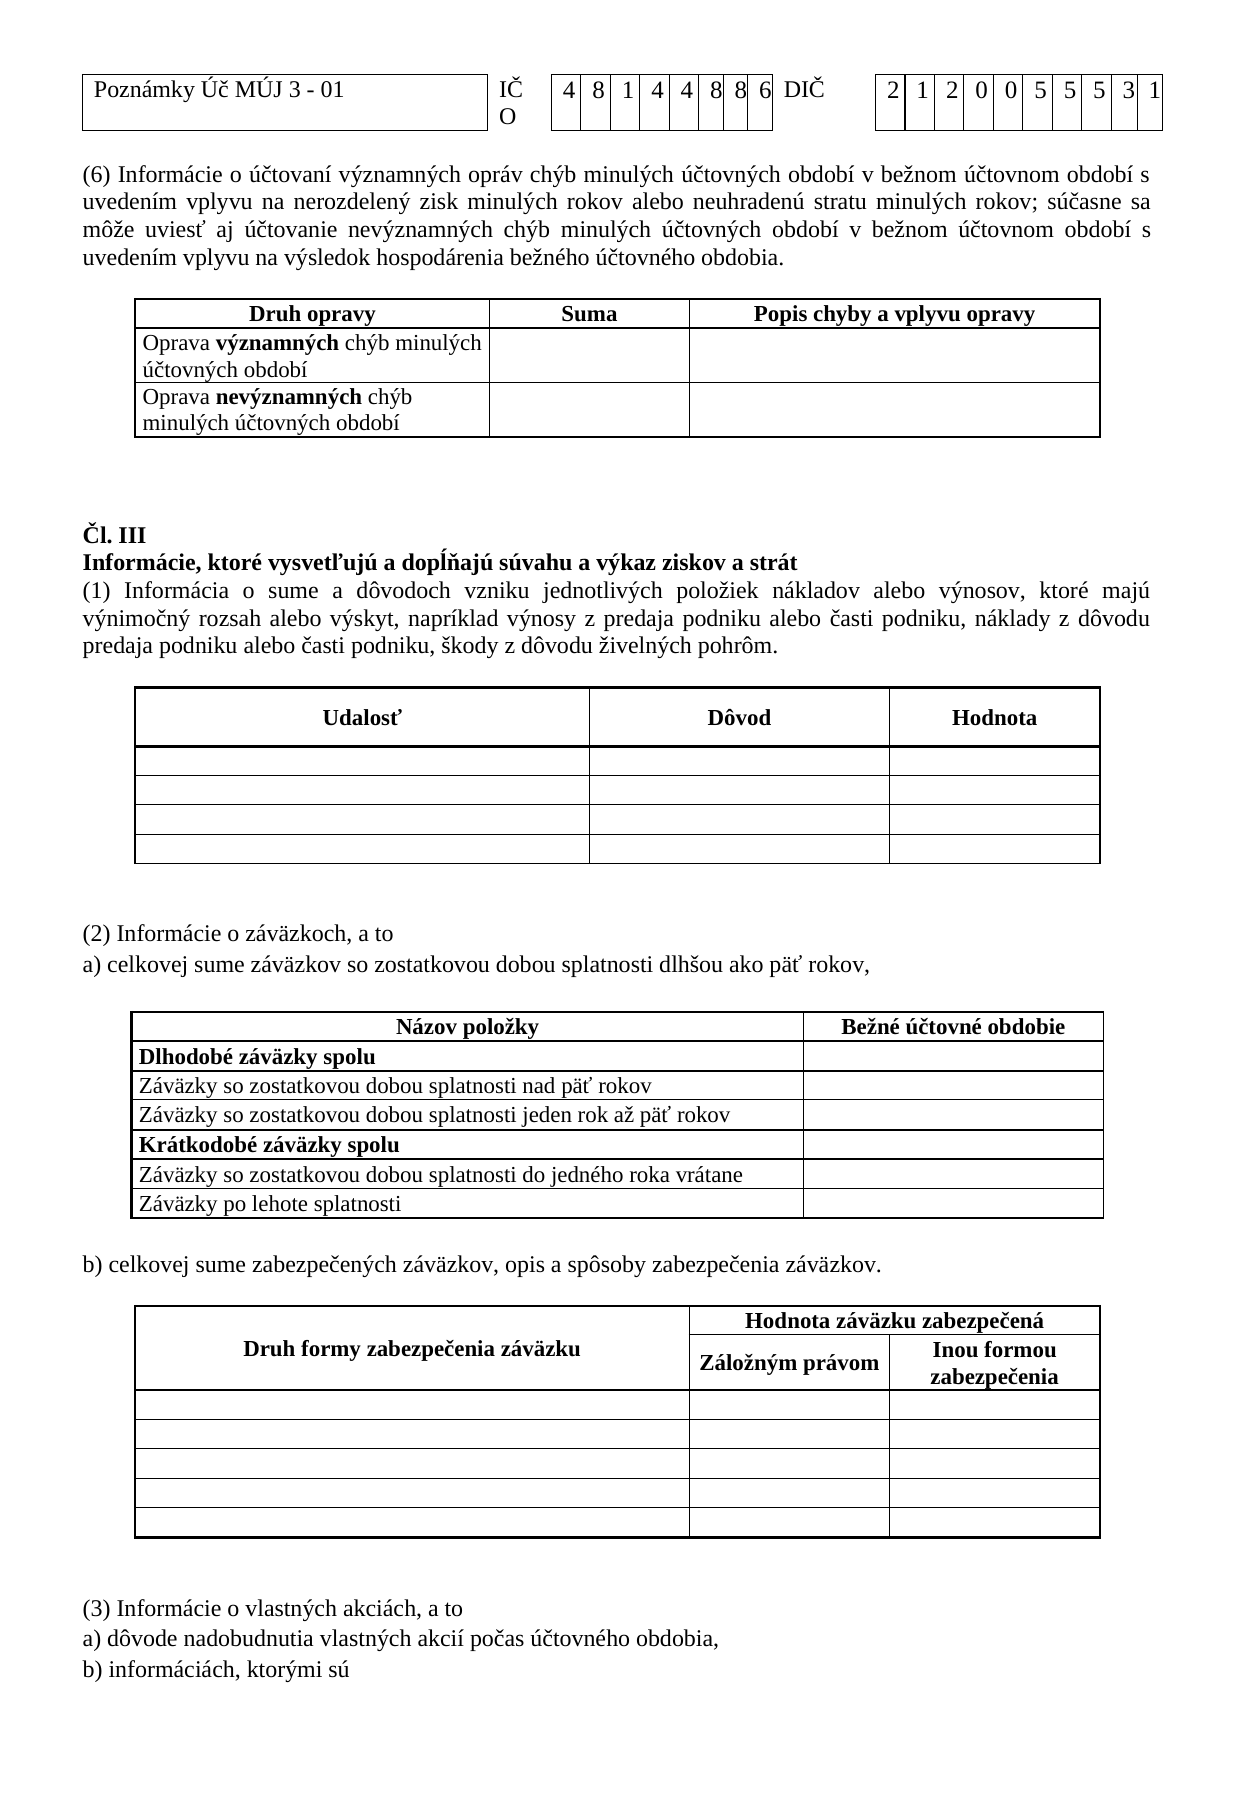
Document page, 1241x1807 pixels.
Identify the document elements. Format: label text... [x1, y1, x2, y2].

text Informácie, ktoré vysvetľujú a dopĺňajú súvahu a výkaz ziskov a strát [82, 548, 1152, 576]
table_cell [690, 1449, 889, 1477]
table_cell Oprava nevýznamných chýb minulých účtovných období [136, 383, 489, 436]
table_cell [136, 805, 589, 834]
table_header Bežné účtovné obdobie [804, 1013, 1103, 1040]
table_cell [690, 383, 1099, 436]
table_cell [890, 835, 1099, 863]
table_cell [590, 805, 889, 834]
table_cell [136, 835, 589, 863]
text b) celkovej sume zabezpečených záväzkov, opis a spôsoby zabezpečenia záväzkov. [82, 1249, 1152, 1277]
text Čl. III [82, 521, 1152, 548]
table_cell [890, 1391, 1099, 1418]
table_header Druh opravy [136, 300, 489, 327]
table_cell [690, 1508, 889, 1536]
table_cell Krátkodobé záväzky spolu [133, 1131, 803, 1158]
table_cell [136, 1449, 689, 1477]
text (1) Informácia o sume a dôvodoch vzniku jednotlivých položiek nákladov alebo výnosov, ktoré majú výnimočný rozsah alebo výskyt, napríklad výnosy z predaja podniku alebo časti podniku, náklady z dôvodu predaja podniku alebo časti podniku, škody z dôvodu živelných pohrôm. [82, 576, 1152, 659]
table_header Popis chyby a vplyvu opravy [690, 300, 1099, 327]
table_cell [804, 1042, 1103, 1070]
table_cell [590, 748, 889, 775]
table_cell [690, 1391, 889, 1418]
table_cell Oprava významných chýb minulých účtovných období [136, 329, 489, 382]
table_cell [490, 383, 689, 436]
table_cell [804, 1189, 1103, 1217]
table_cell [804, 1131, 1103, 1158]
table_cell Záložným právom [690, 1335, 889, 1389]
text (6) Informácie o účtovaní významných opráv chýb minulých účtovných období v bežnom účtovnom období s uvedením vplyvu na nerozdelený zisk minulých rokov alebo neuhradenú stratu minulých rokov; súčasne sa môže uviesť aj účtovanie nevýznamných chýb minulých účtovných období v bežnom účtovnom období s uvedením vplyvu na výsledok hospodárenia bežného účtovného obdobia. [82, 160, 1152, 270]
table_cell [136, 1508, 689, 1536]
text a) celkovej sume záväzkov so zostatkovou dobou splatnosti dlhšou ako päť rokov, [82, 950, 1152, 977]
table_cell [490, 329, 689, 382]
table_cell [136, 776, 589, 804]
text a) dôvode nadobudnutia vlastných akcií počas účtovného obdobia, [82, 1624, 1152, 1652]
table_cell [890, 1508, 1099, 1536]
table_cell [690, 1479, 889, 1507]
table_header Dôvod [590, 689, 889, 745]
table_cell [890, 748, 1099, 775]
table_cell [590, 835, 889, 863]
table_header Hodnota záväzku zabezpečená [690, 1307, 1099, 1334]
table_cell Záväzky so zostatkovou dobou splatnosti do jedného roka vrátane [133, 1160, 803, 1188]
table_cell [890, 805, 1099, 834]
table_cell [136, 1420, 689, 1448]
table_cell [804, 1072, 1103, 1099]
table_cell Inou formou zabezpečenia [890, 1335, 1099, 1389]
table_cell [590, 776, 889, 804]
table_cell [136, 748, 589, 775]
text (3) Informácie o vlastných akciách, a to [82, 1594, 1152, 1621]
table_header Udalosť [136, 689, 589, 745]
table_cell Záväzky so zostatkovou dobou splatnosti nad päť rokov [133, 1072, 803, 1099]
table_header Názov položky [133, 1013, 803, 1040]
table_cell [136, 1391, 689, 1418]
table_cell Dlhodobé záväzky spolu [133, 1042, 803, 1070]
table_cell [890, 1479, 1099, 1507]
table_cell [890, 1420, 1099, 1448]
table_cell [804, 1160, 1103, 1188]
table_header Suma [490, 300, 689, 327]
table_cell [136, 1479, 689, 1507]
table_cell [890, 776, 1099, 804]
text (2) Informácie o záväzkoch, a to [82, 919, 1152, 947]
table_cell Záväzky so zostatkovou dobou splatnosti jeden rok až päť rokov [133, 1100, 803, 1129]
table_cell [804, 1100, 1103, 1129]
table_cell [690, 1420, 889, 1448]
table_cell [690, 329, 1099, 382]
table_cell [890, 1449, 1099, 1477]
table_cell Záväzky po lehote splatnosti [133, 1189, 803, 1217]
table_header Druh formy zabezpečenia záväzku [136, 1307, 689, 1389]
text b) informáciách, ktorými sú [82, 1655, 1152, 1682]
table_header Hodnota [890, 689, 1099, 745]
